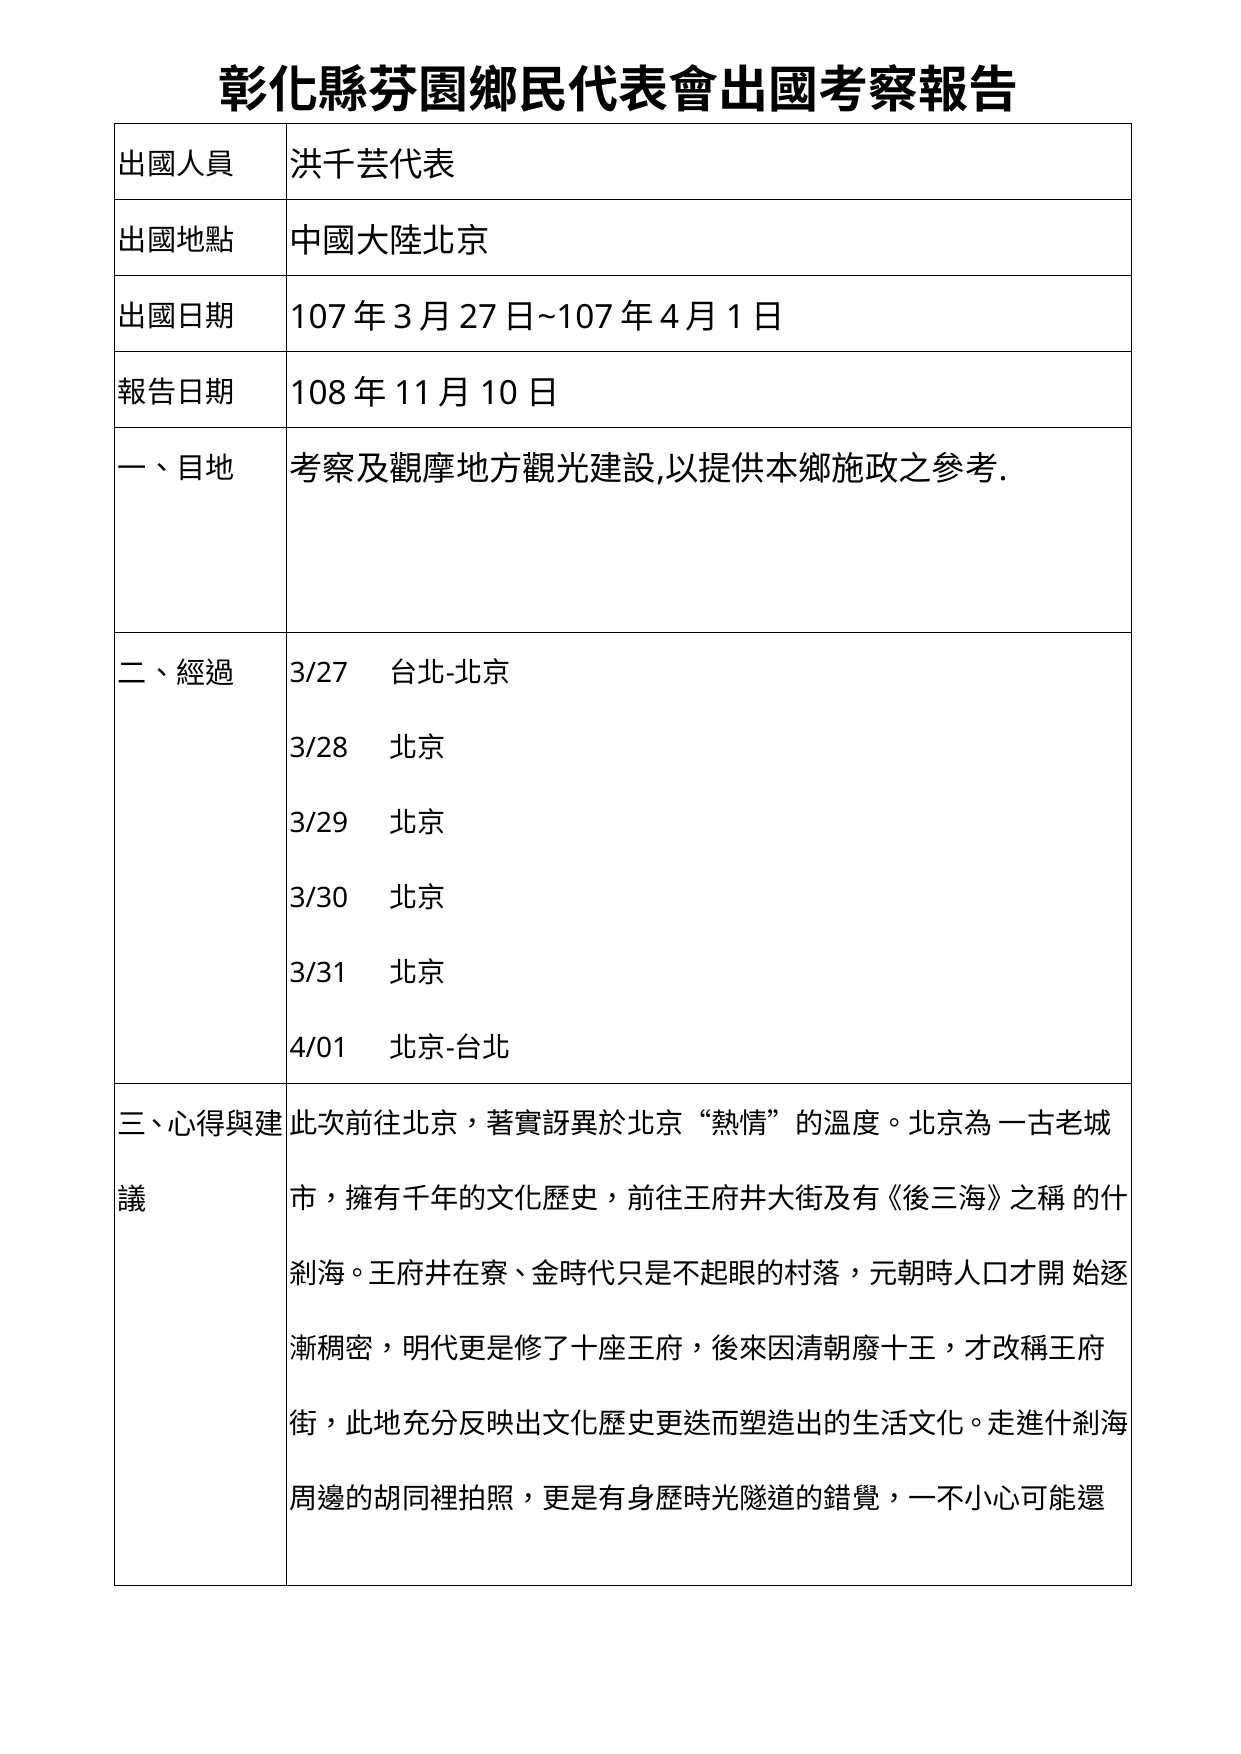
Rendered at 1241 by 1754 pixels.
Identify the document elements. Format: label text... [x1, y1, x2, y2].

table_cell 三、心得與建議 [115, 1084, 286, 1584]
text 彰化縣芬園鄉民代表會出國考察報告 [118, 48, 1122, 123]
table_cell 二、經過 [115, 633, 286, 1083]
table_cell 出國地點 [115, 200, 286, 275]
table_cell 出國日期 [115, 276, 286, 351]
table_cell 一、目地 [115, 428, 286, 632]
table_cell 中國大陸北京 [287, 200, 1131, 275]
table_cell 107年3月27日~107年4月1日 [287, 276, 1131, 351]
table_cell 考察及觀摩地方觀光建設,以提供本鄉施政之參考. [287, 428, 1131, 632]
table_cell 108年 11月 10 日 [287, 352, 1131, 427]
table_cell 此次前往北京，著實訝異於北京“熱情”的溫度。北京為 一古老城市，擁有千年的文化歷史，前往王府井大街及有《後三海》之稱 的什剎海。王府井在寮、金時代只是不起眼的村落，元朝時人口才開 始逐漸稠密，明代更是修了十座王府，後來因清朝廢十王，才改稱王府街，此地充分反映出文化歷史更迭而塑造出的生活文化。走進什剎海周邊的胡同裡拍照，更是有身歷時光隧道的錯覺，一不小心可能還 [287, 1084, 1131, 1584]
table_header 出國人員 [115, 124, 286, 199]
table_cell 3/27 台北-北京 3/28 北京 3/29 北京 3/30 北京 3/31 北京 4/01 北京-台北 [287, 633, 1131, 1083]
table_header 洪千芸代表 [287, 124, 1131, 199]
table_cell 報告日期 [115, 352, 286, 427]
